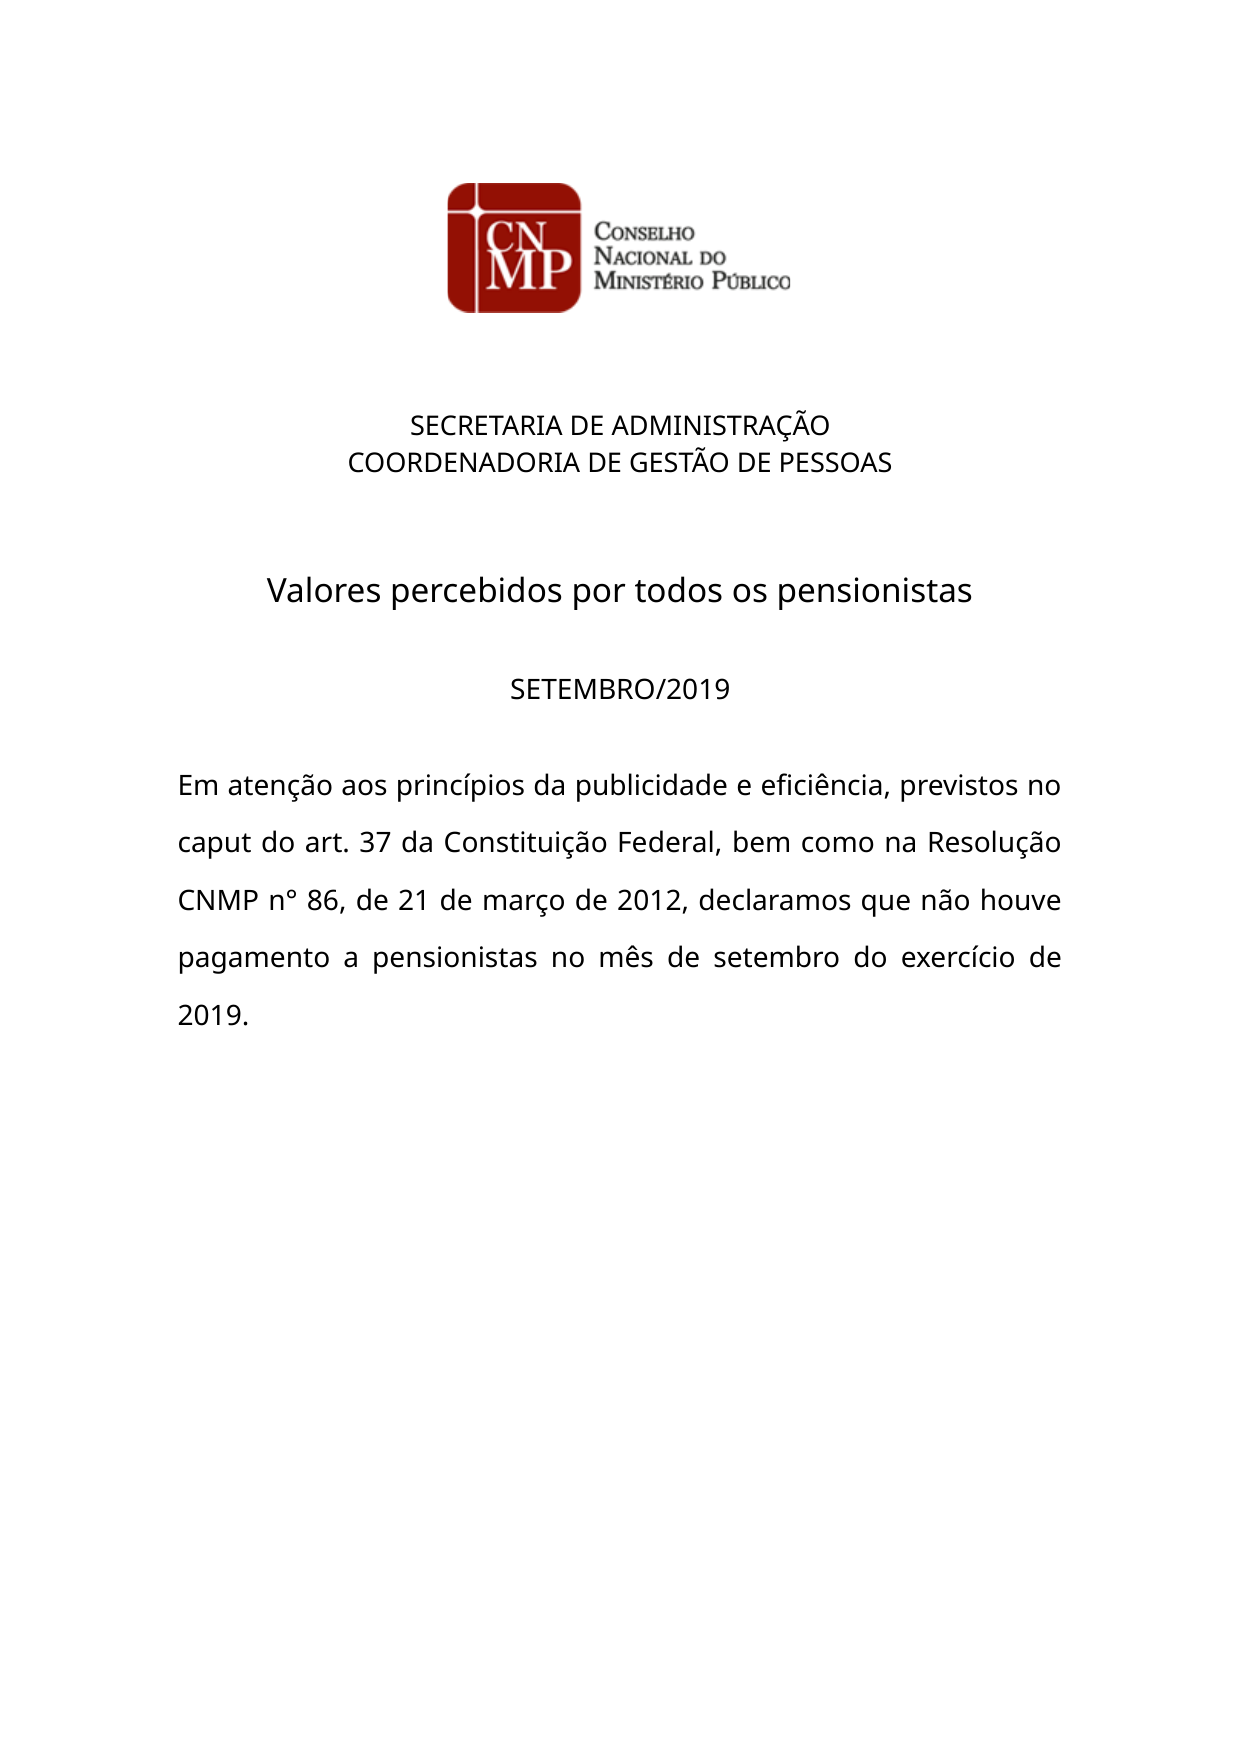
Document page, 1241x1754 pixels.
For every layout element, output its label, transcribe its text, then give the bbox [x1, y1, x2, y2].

text Valores percebidos por todos os pensionistas [177, 567, 1063, 612]
text Em atenção aos princípios da publicidade e eficiência, previstos no caput do art. 37 da Constituição Federal, bem como na Resolução CNMP n° 86, de 21 de março de 2012, declaramos que não houve pagamento a pensionistas no mês de setembro do exercício de 2019. [177, 765, 1063, 1034]
text SETEMBRO/2019 [177, 669, 1063, 708]
text SECRETARIA DE ADMINISTRAÇÃO [177, 407, 1063, 443]
text COORDENADORIA DE GESTÃO DE PESSOAS [177, 443, 1063, 480]
